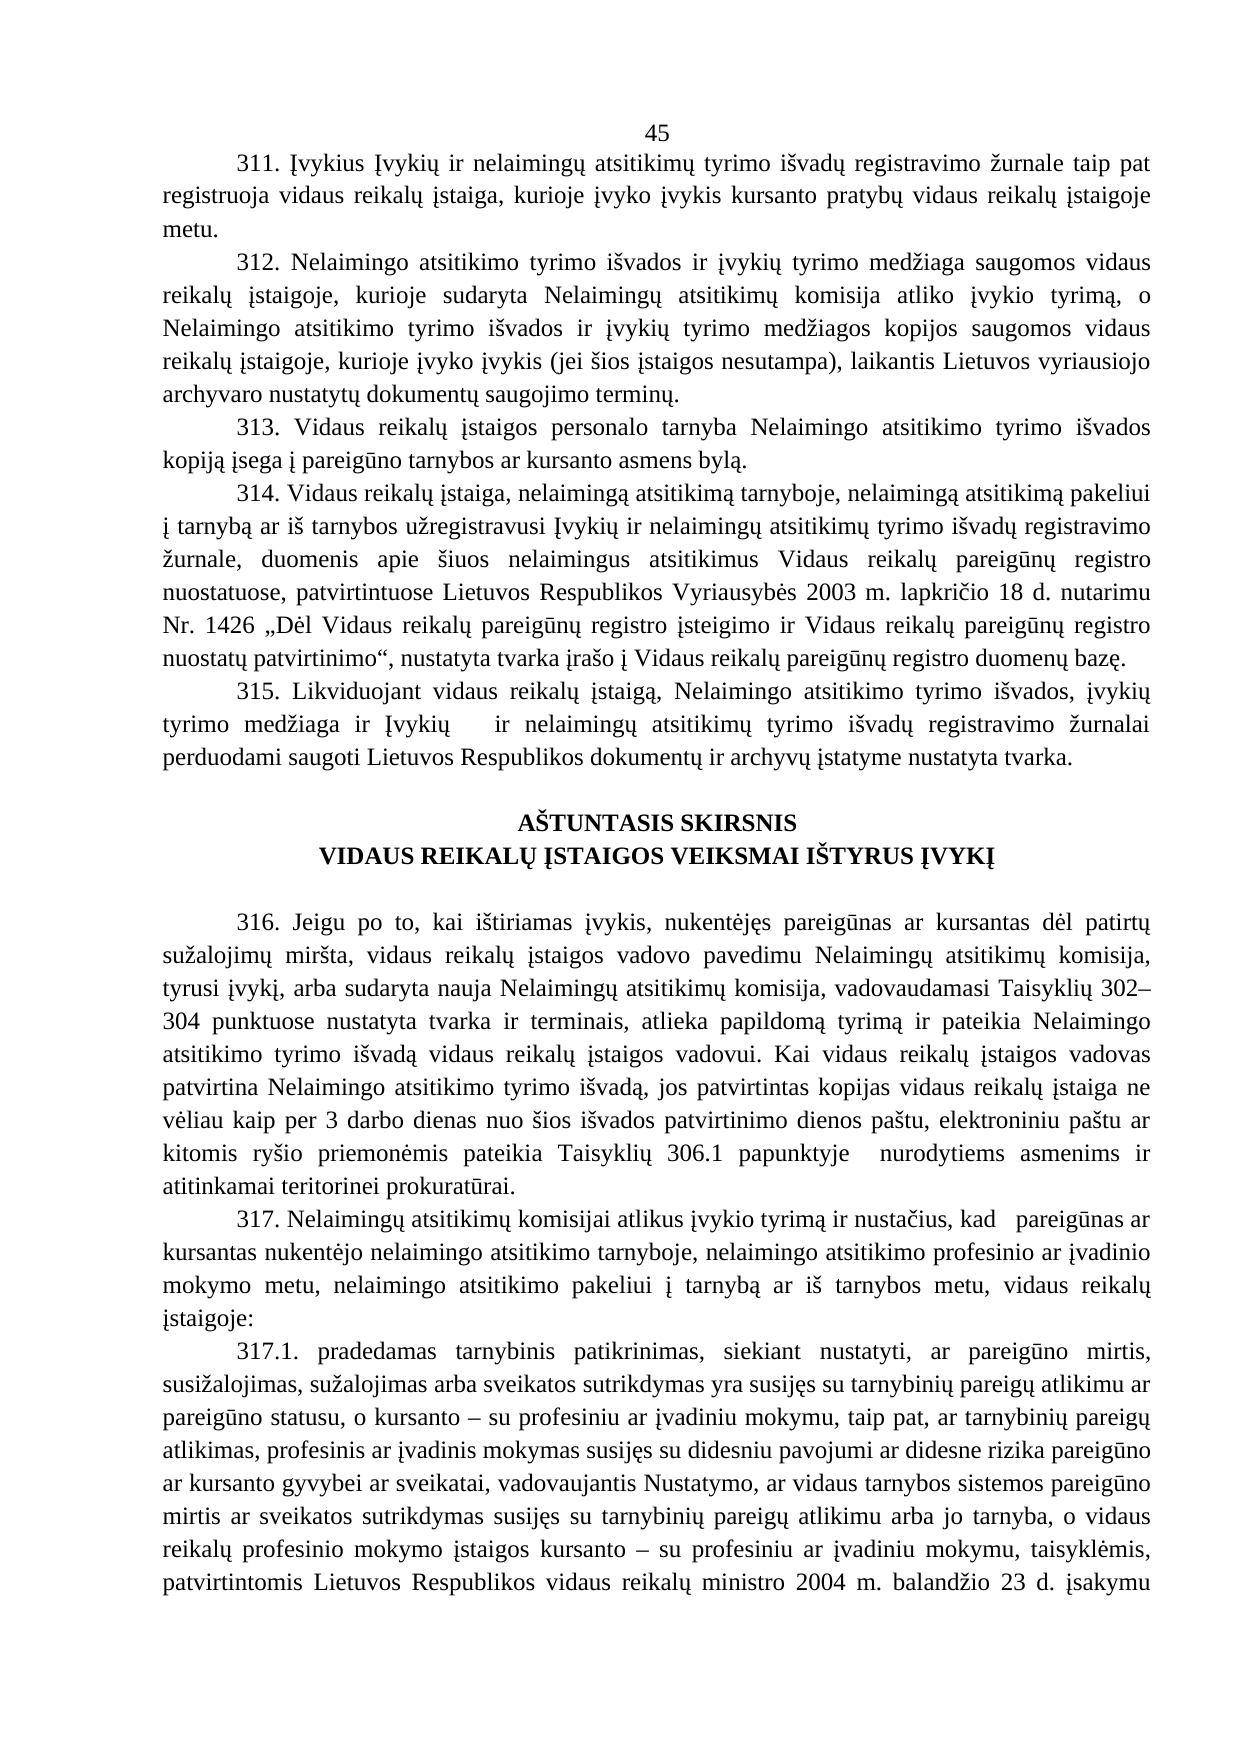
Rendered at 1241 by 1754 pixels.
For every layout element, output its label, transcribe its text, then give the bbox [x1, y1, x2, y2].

text 314. Vidaus reikalų įstaiga, nelaimingą atsitikimą tarnyboje, nelaimingą atsitikimą pakeliui į tarnybą ar iš tarnybos užregistravusi Įvykių ir nelaimingų atsitikimų tyrimo išvadų registravimo žurnale, duomenis apie šiuos nelaimingus atsitikimus Vidaus reikalų pareigūnų registro nuostatuose, patvirtintuose Lietuvos Respublikos Vyriausybės 2003 m. lapkričio 18 d. nutarimu Nr. 1426 „Dėl Vidaus reikalų pareigūnų registro įsteigimo ir Vidaus reikalų pareigūnų registro nuostatų patvirtinimo“, nustatyta tvarka įrašo į Vidaus reikalų pareigūnų registro duomenų bazę. [162, 478, 1152, 672]
text 312. Nelaimingo atsitikimo tyrimo išvados ir įvykių tyrimo medžiaga saugomos vidaus reikalų įstaigoje, kurioje sudaryta Nelaimingų atsitikimų komisija atliko įvykio tyrimą, o Nelaimingo atsitikimo tyrimo išvados ir įvykių tyrimo medžiagos kopijos saugomos vidaus reikalų įstaigoje, kurioje įvyko įvykis (jei šios įstaigos nesutampa), laikantis Lietuvos vyriausiojo archyvaro nustatytų dokumentų saugojimo terminų. [162, 247, 1152, 407]
text 317. Nelaimingų atsitikimų komisijai atlikus įvykio tyrimą ir nustačius, kad pareigūnas ar kursantas nukentėjo nelaimingo atsitikimo tarnyboje, nelaimingo atsitikimo profesinio ar įvadinio mokymo metu, nelaimingo atsitikimo pakeliui į tarnybą ar iš tarnybos metu, vidaus reikalų įstaigoje: [162, 1204, 1152, 1332]
text 311. Įvykius Įvykių ir nelaimingų atsitikimų tyrimo išvadų registravimo žurnale taip pat registruoja vidaus reikalų įstaiga, kurioje įvyko įvykis kursanto pratybų vidaus reikalų įstaigoje metu. [162, 148, 1152, 242]
text 315. Likviduojant vidaus reikalų įstaigą, Nelaimingo atsitikimo tyrimo išvados, įvykių tyrimo medžiaga ir Įvykių ir nelaimingų atsitikimų tyrimo išvadų registravimo žurnalai perduodami saugoti Lietuvos Respublikos dokumentų ir archyvų įstatyme nustatyta tvarka. [162, 676, 1152, 771]
text 316. Jeigu po to, kai ištiriamas įvykis, nukentėjęs pareigūnas ar kursantas dėl patirtų sužalojimų miršta, vidaus reikalų įstaigos vadovo pavedimu Nelaimingų atsitikimų komisija, tyrusi įvykį, arba sudaryta nauja Nelaimingų atsitikimų komisija, vadovaudamasi Taisyklių 302–304 punktuose nustatyta tvarka ir terminais, atlieka papildomą tyrimą ir pateikia Nelaimingo atsitikimo tyrimo išvadą vidaus reikalų įstaigos vadovui. Kai vidaus reikalų įstaigos vadovas patvirtina Nelaimingo atsitikimo tyrimo išvadą, jos patvirtintas kopijas vidaus reikalų įstaiga ne vėliau kaip per 3 darbo dienas nuo šios išvados patvirtinimo dienos paštu, elektroniniu paštu ar kitomis ryšio priemonėmis pateikia Taisyklių 306.1 papunktyje nurodytiems asmenims ir atitinkamai teritorinei prokuratūrai. [162, 907, 1152, 1200]
text VIDAUS REIKALŲ ĮSTAIGOS VEIKSMAI IŠTYRUS ĮVYKĮ [162, 841, 1152, 870]
text 313. Vidaus reikalų įstaigos personalo tarnyba Nelaimingo atsitikimo tyrimo išvados kopiją įsega į pareigūno tarnybos ar kursanto asmens bylą. [162, 412, 1152, 473]
text AŠTUNTASIS SKIRSNIS [162, 808, 1152, 837]
text 317.1. pradedamas tarnybinis patikrinimas, siekiant nustatyti, ar pareigūno mirtis, susižalojimas, sužalojimas arba sveikatos sutrikdymas yra susijęs su tarnybinių pareigų atlikimu ar pareigūno statusu, o kursanto – su profesiniu ar įvadiniu mokymu, taip pat, ar tarnybinių pareigų atlikimas, profesinis ar įvadinis mokymas susijęs su didesniu pavojumi ar didesne rizika pareigūno ar kursanto gyvybei ar sveikatai, vadovaujantis Nustatymo, ar vidaus tarnybos sistemos pareigūno mirtis ar sveikatos sutrikdymas susijęs su tarnybinių pareigų atlikimu arba jo tarnyba, o vidaus reikalų profesinio mokymo įstaigos kursanto – su profesiniu ar įvadiniu mokymu, taisyklėmis, patvirtintomis Lietuvos Respublikos vidaus reikalų ministro 2004 m. balandžio 23 d. įsakymu [162, 1336, 1152, 1596]
